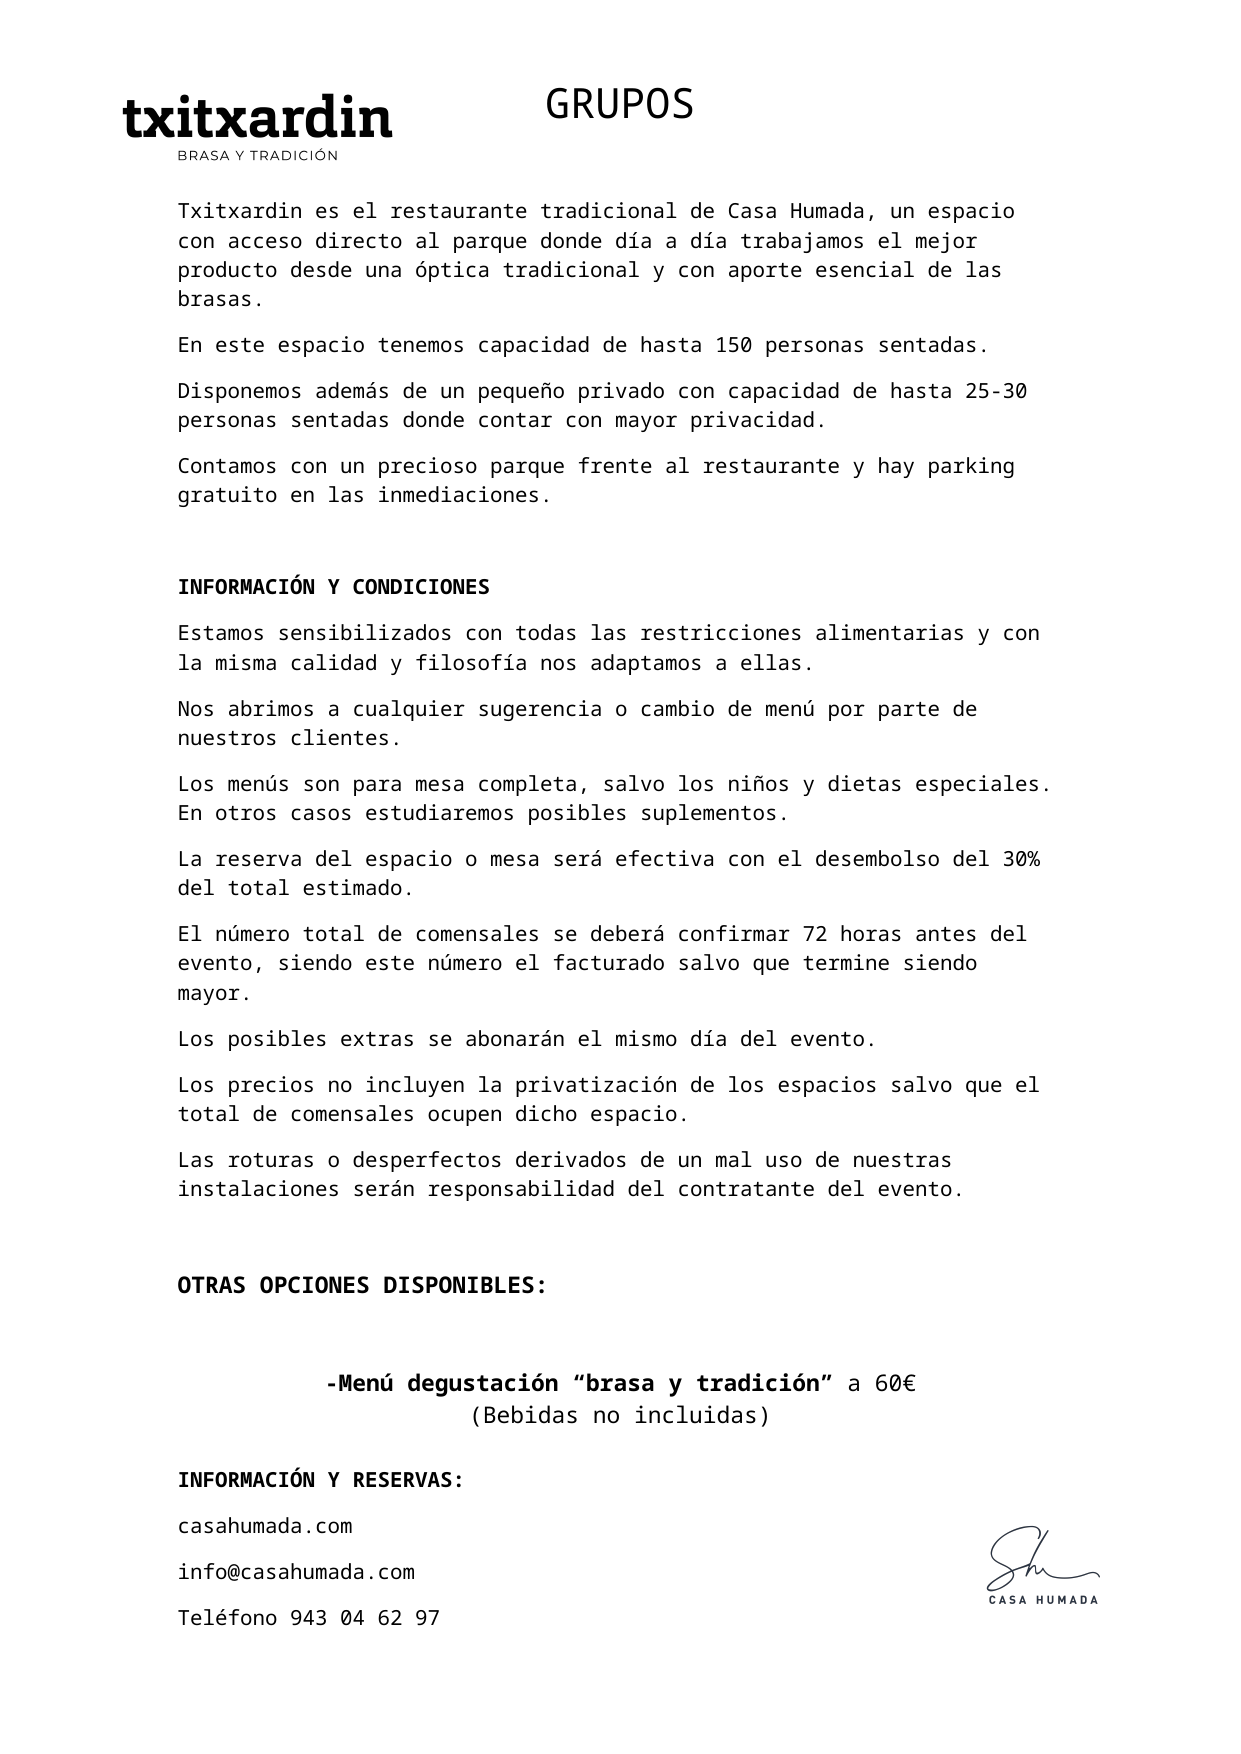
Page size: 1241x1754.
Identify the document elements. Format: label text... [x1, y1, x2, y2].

text En este espacio tenemos capacidad de hasta 150 personas sentadas. [177, 330, 1063, 359]
text INFORMACIÓN Y CONDICIONES [177, 572, 1063, 601]
text Las roturas o desperfectos derivados de un mal uso de nuestras instalaciones serán responsabilidad del contratante del evento. [177, 1145, 1063, 1203]
text -Menú degustación “brasa y tradición” a 60€ (Bebidas no incluidas) [177, 1367, 1063, 1430]
text La reserva del espacio o mesa será efectiva con el desembolso del 30% del total estimado. [177, 844, 1063, 902]
text Nos abrimos a cualquier sugerencia o cambio de menú por parte de nuestros clientes. [177, 694, 1063, 751]
text Los precios no incluyen la privatización de los espacios salvo que el total de comensales ocupen dicho espacio. [177, 1070, 1063, 1127]
text El número total de comensales se deberá confirmar 72 horas antes del evento, siendo este número el facturado salvo que termine siendo mayor. [177, 919, 1063, 1006]
text Los posibles extras se abonarán el mismo día del evento. [177, 1024, 1063, 1052]
text Estamos sensibilizados con todas las restricciones alimentarias y con la misma calidad y filosofía nos adaptamos a ellas. [177, 618, 1063, 676]
text Los menús son para mesa completa, salvo los niños y dietas especiales. En otros casos estudiaremos posibles suplementos. [177, 769, 1063, 827]
text OTRAS OPCIONES DISPONIBLES: [177, 1269, 1063, 1300]
text Disponemos además de un pequeño privado con capacidad de hasta 25-30 personas sentadas donde contar con mayor privacidad. [177, 376, 1063, 434]
text Contamos con un precioso parque frente al restaurante y hay parking gratuito en las inmediaciones. [177, 451, 1063, 509]
text Txitxardin es el restaurante tradicional de Casa Humada, un espacio con acceso directo al parque donde día a día trabajamos el mejor producto desde una óptica tradicional y con aporte esencial de las brasas. [177, 196, 1063, 313]
